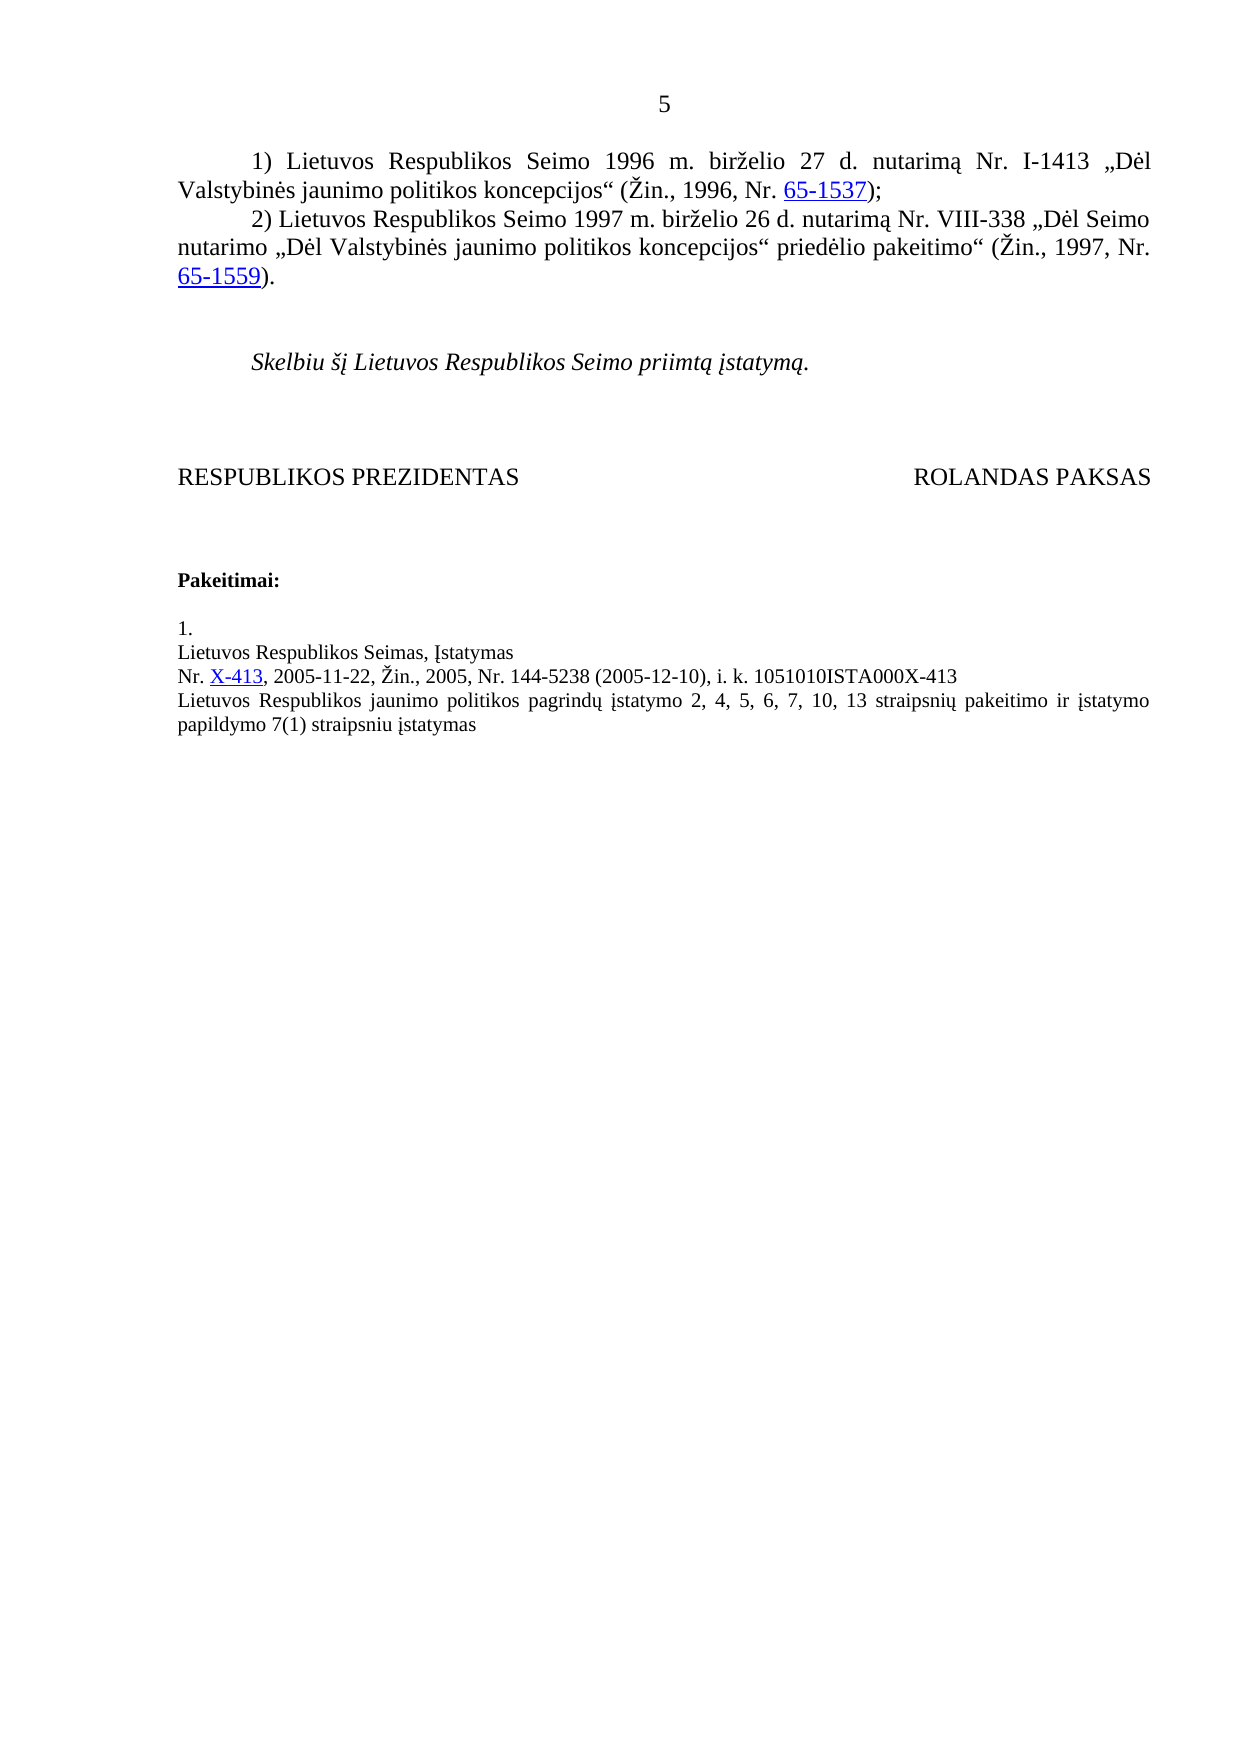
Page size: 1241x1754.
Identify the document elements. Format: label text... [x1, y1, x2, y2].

text Nr. X-413, 2005-11-22, Žin., 2005, Nr. 144-5238 (2005-12-10), i. k. 1051010ISTA000X-413 [177, 664, 1152, 688]
text 1) Lietuvos Respublikos Seimo 1996 m. birželio 27 d. nutarimą Nr. I-1413 „Dėl Valstybinės jaunimo politikos koncepcijos“ (Žin., 1996, Nr. 65-1537); [177, 146, 1152, 204]
text 1. [177, 616, 1152, 640]
text 2) Lietuvos Respublikos Seimo 1997 m. birželio 26 d. nutarimą Nr. VIII-338 „Dėl Seimo nutarimo „Dėl Valstybinės jaunimo politikos koncepcijos“ priedėlio pakeitimo“ (Žin., 1997, Nr. 65-1559). [177, 204, 1152, 290]
text Lietuvos Respublikos Seimas, Įstatymas [177, 640, 1152, 664]
text Skelbiu šį Lietuvos Respublikos Seimo priimtą įstatymą. [177, 347, 1152, 376]
text Lietuvos Respublikos jaunimo politikos pagrindų įstatymo 2, 4, 5, 6, 7, 10, 13 straipsnių pakeitimo ir įstatymo papildymo 7(1) straipsniu įstatymas [177, 688, 1152, 736]
text Pakeitimai: [177, 568, 1152, 592]
text RESPUBLIKOS PREZIDENTAS ROLANDAS PAKSAS [177, 462, 1152, 491]
